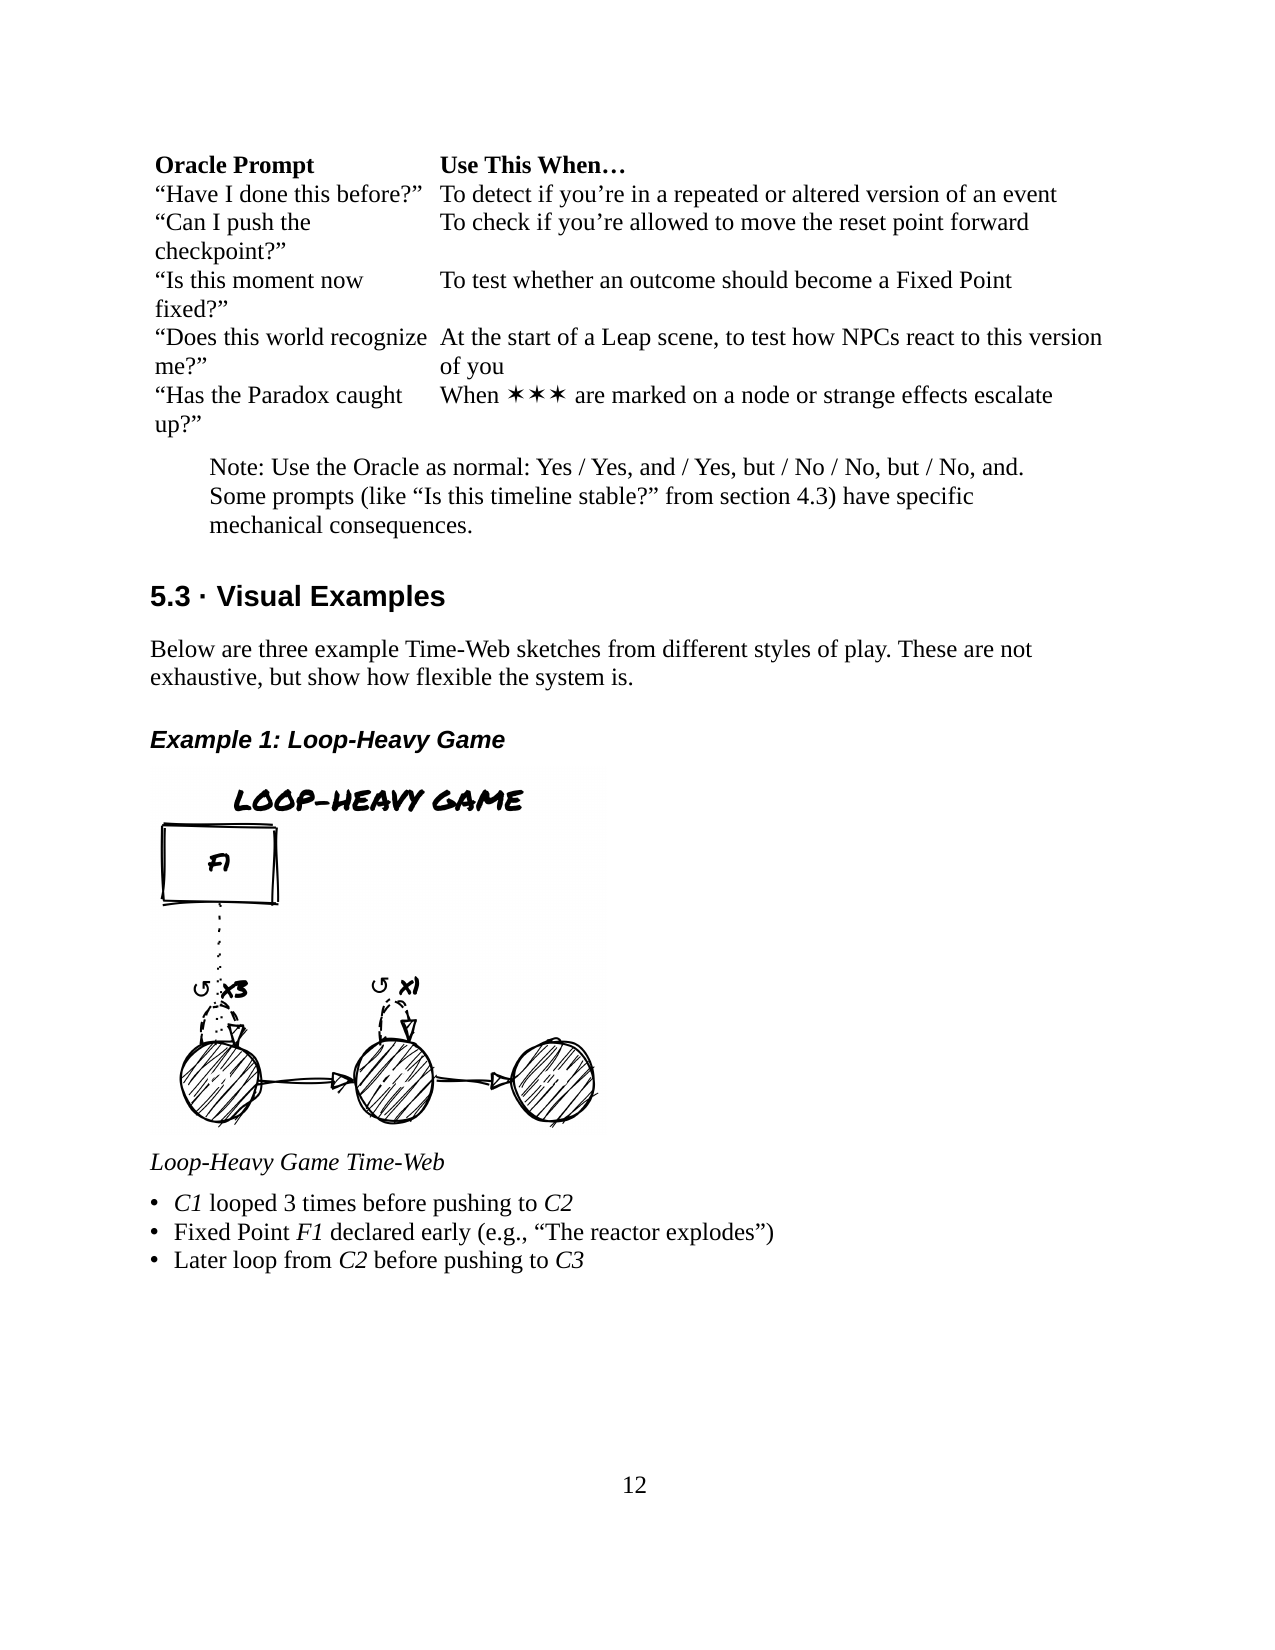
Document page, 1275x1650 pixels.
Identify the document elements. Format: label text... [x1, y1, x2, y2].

text Note: Use the Oracle as normal: Yes / Yes, and / Yes, but / No / No, but / No, and. Some prompts (like “Is this timeline stable?” from section 4.3) have specific mechanical consequences. [209, 452, 1066, 539]
list Fixed Point F1 declared early (e.g., “The reactor explodes”) [150, 1217, 1125, 1246]
table_cell To detect if you’re in a repeated or altered version of an event [435, 179, 1125, 207]
table_cell “Have I done this before?” [150, 179, 435, 207]
picture [150, 766, 608, 1135]
table_cell When ✶✶✶ are marked on a node or strange effects escalate [435, 380, 1125, 437]
table_cell “Has the Paradox caught up?” [150, 380, 435, 437]
table_header Oracle Prompt [150, 150, 435, 179]
text Below are three example Time-Web sketches from different styles of play. These are not exhaustive, but show how flexible the system is. [150, 634, 1125, 691]
subtitle Example 1: Loop-Heavy Game [150, 725, 1125, 754]
table_cell “Can I push the checkpoint?” [150, 208, 435, 265]
table_cell To test whether an outcome should become a Fixed Point [435, 265, 1125, 322]
table_cell At the start of a Leap scene, to test how NPCs react to this version of you [435, 323, 1125, 380]
table_cell “Does this world recognize me?” [150, 323, 435, 380]
text Loop-Heavy Game Time-Web [150, 1147, 1125, 1176]
list C1 looped 3 times before pushing to C2 [150, 1188, 1125, 1217]
list Later loop from C2 before pushing to C3 [150, 1246, 1125, 1274]
subtitle 5.3 · Visual Examples [150, 579, 1125, 612]
table_cell “Is this moment now fixed?” [150, 265, 435, 322]
table_header Use This When… [435, 150, 1125, 179]
table_cell To check if you’re allowed to move the reset point forward [435, 208, 1125, 265]
